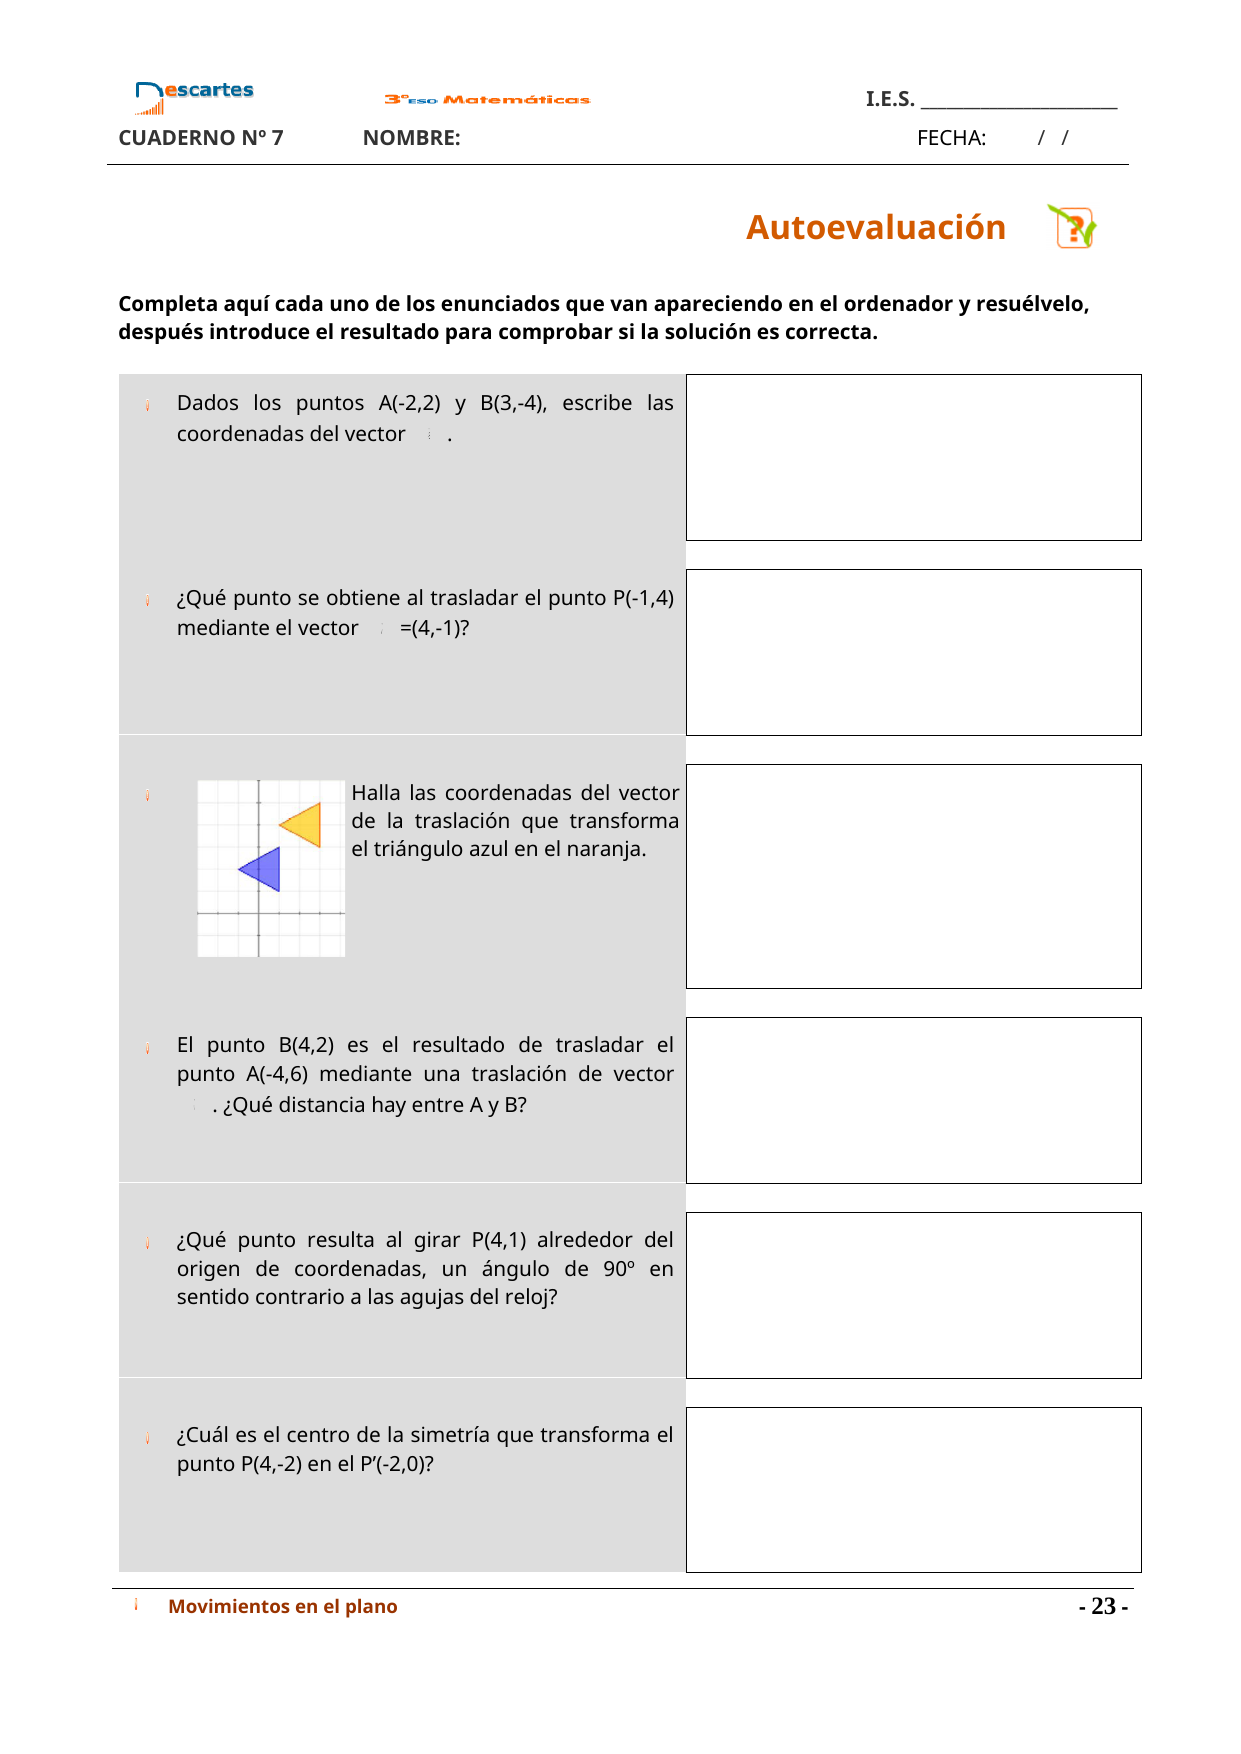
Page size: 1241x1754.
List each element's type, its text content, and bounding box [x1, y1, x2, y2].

table_cell [119, 764, 165, 988]
table_cell [165, 735, 686, 764]
table_cell [165, 1378, 686, 1407]
table_cell [119, 988, 165, 1017]
table_cell [119, 735, 165, 764]
table_cell [687, 570, 1141, 734]
text Completa aquí cada uno de los enunciados que van apareciendo en el ordenador y resuélvelo, después introduce el resultado para comprobar si la solución es correcta. [118, 289, 1122, 346]
picture [134, 1597, 138, 1610]
table_cell [686, 1379, 1141, 1407]
table_cell [119, 1017, 165, 1182]
table_cell [119, 1378, 165, 1407]
table_cell Halla las coordenadas del vector de la traslación que transforma el triángulo azul en el naranja. [345, 764, 686, 988]
table_cell ¿Qué punto resulta al girar P(4,1) alrededor del origen de coordenadas, un ángulo de 90º en sentido contrario a las agujas del reloj? [165, 1212, 686, 1377]
table_cell ¿Cuál es el centro de la simetría que transforma el punto P(4,-2) en el P’(-2,0)? [165, 1407, 686, 1572]
table_cell [687, 765, 1141, 988]
table_header [687, 375, 1141, 540]
table_header [1018, 194, 1127, 260]
picture [134, 82, 257, 115]
table_header Dados los puntos A(-2,2) y B(3,-4), escribe las coordenadas del vector . [165, 374, 686, 540]
table_cell [165, 1183, 686, 1212]
table_cell [165, 988, 686, 1017]
table_cell [686, 736, 1141, 764]
table_cell [687, 1018, 1141, 1182]
table_cell [686, 1184, 1141, 1212]
table_cell [119, 1212, 165, 1377]
table_header [119, 374, 165, 540]
table_cell [165, 540, 686, 569]
table_cell [686, 989, 1141, 1017]
table_cell ¿Qué punto se obtiene al trasladar el punto P(-1,4) mediante el vector =(4,-1)? [165, 569, 686, 734]
table_header Autoevaluación [107, 194, 1018, 260]
table_cell [687, 1408, 1141, 1572]
picture [1046, 202, 1100, 251]
table_cell [687, 1213, 1141, 1377]
table_cell [686, 541, 1141, 569]
table_cell El punto B(4,2) es el resultado de trasladar el punto A(-4,6) mediante una traslación de vector . ¿Qué distancia hay entre A y B? [165, 1017, 686, 1182]
table_cell [119, 1183, 165, 1212]
table_cell [165, 764, 345, 988]
table_cell [119, 540, 165, 569]
table_cell [119, 1407, 165, 1572]
table_cell [119, 569, 165, 734]
